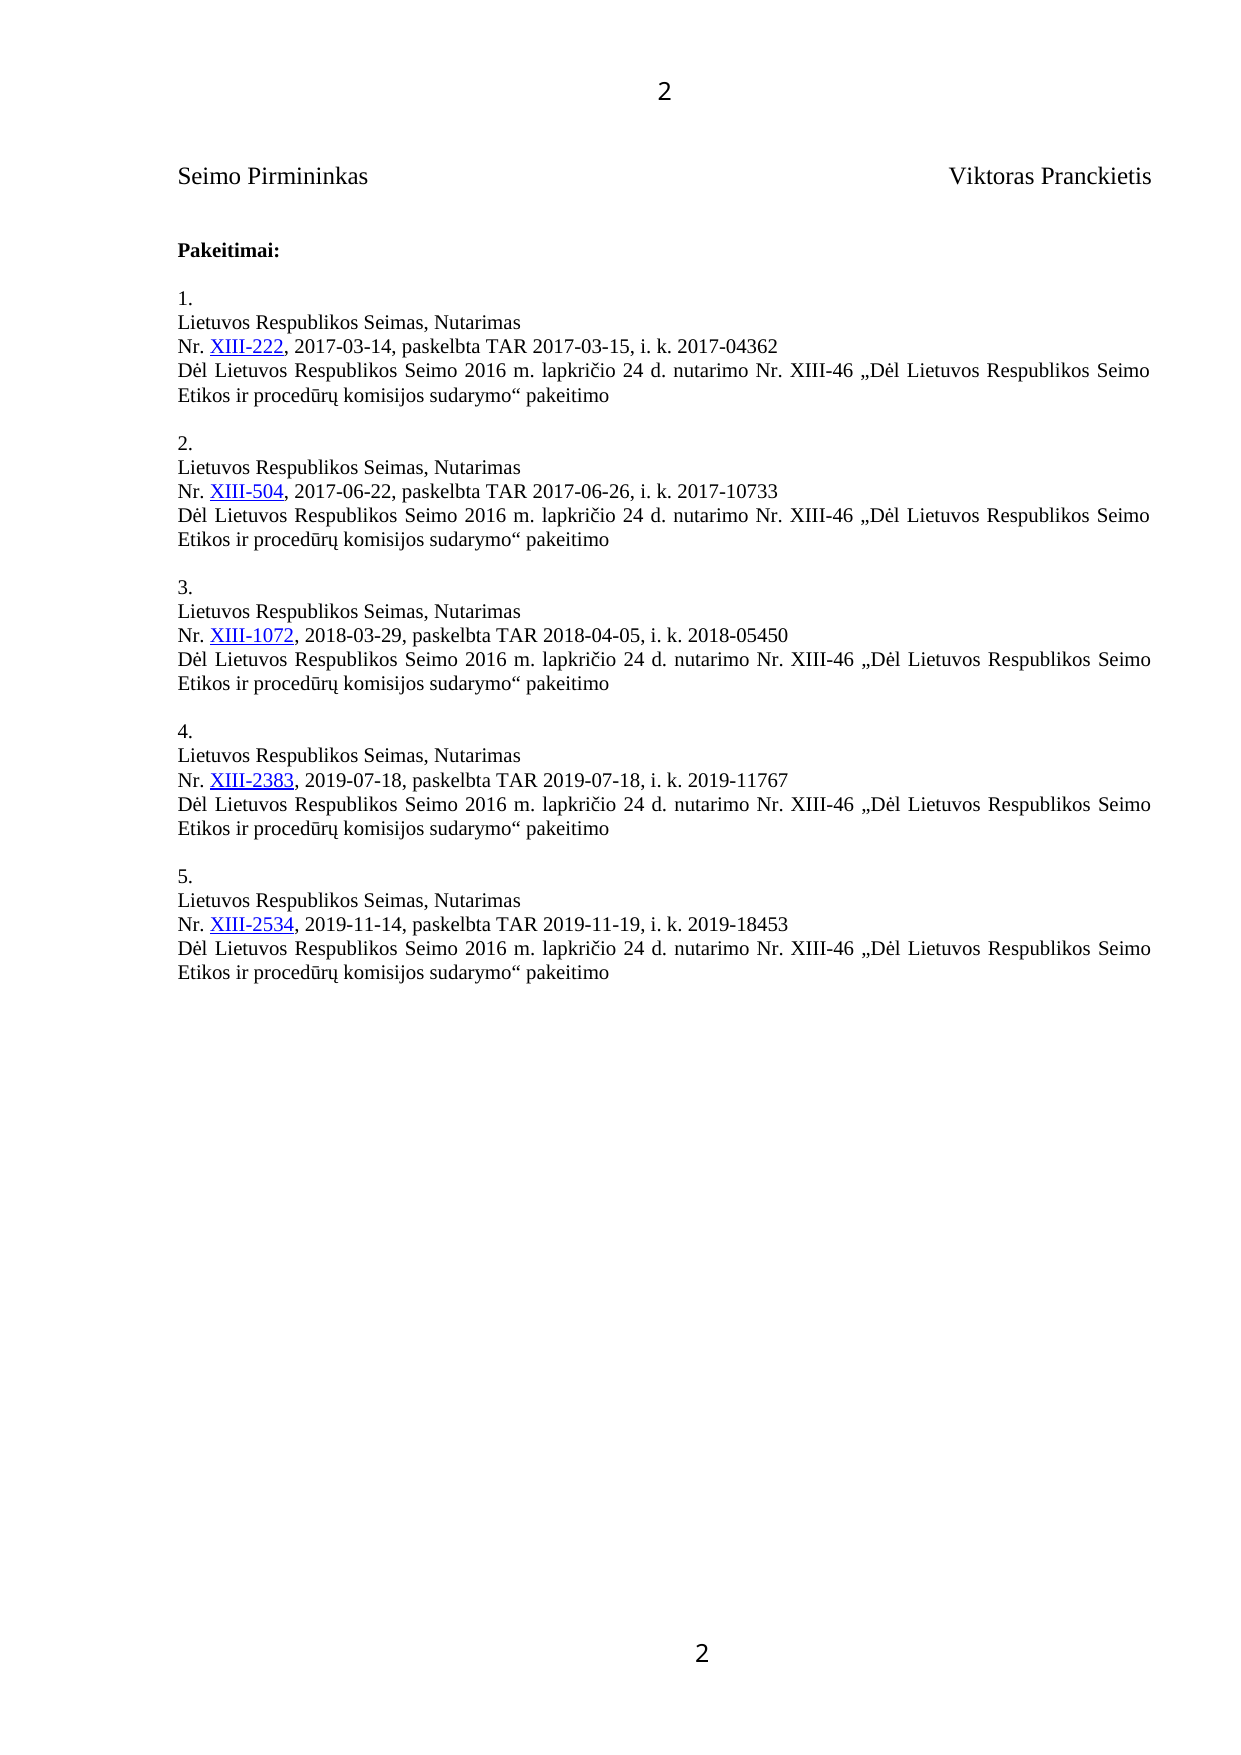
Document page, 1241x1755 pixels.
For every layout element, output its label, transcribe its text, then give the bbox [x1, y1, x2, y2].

text Lietuvos Respublikos Seimas, Nutarimas [177, 888, 1152, 912]
text Dėl Lietuvos Respublikos Seimo 2016 m. lapkričio 24 d. nutarimo Nr. XIII-46 „Dėl Lietuvos Respublikos Seimo Etikos ir procedūrų komisijos sudarymo“ pakeitimo [177, 358, 1152, 407]
text Dėl Lietuvos Respublikos Seimo 2016 m. lapkričio 24 d. nutarimo Nr. XIII-46 „Dėl Lietuvos Respublikos Seimo Etikos ir procedūrų komisijos sudarymo“ pakeitimo [177, 647, 1152, 695]
text Lietuvos Respublikos Seimas, Nutarimas [177, 310, 1152, 334]
text Nr. XIII-1072, 2018-03-29, paskelbta TAR 2018-04-05, i. k. 2018-05450 [177, 623, 1152, 647]
text Dėl Lietuvos Respublikos Seimo 2016 m. lapkričio 24 d. nutarimo Nr. XIII-46 „Dėl Lietuvos Respublikos Seimo Etikos ir procedūrų komisijos sudarymo“ pakeitimo [177, 792, 1152, 840]
text 5. [177, 864, 1152, 888]
text Nr. XIII-2383, 2019-07-18, paskelbta TAR 2019-07-18, i. k. 2019-11767 [177, 767, 1152, 792]
text Lietuvos Respublikos Seimas, Nutarimas [177, 455, 1152, 479]
text Lietuvos Respublikos Seimas, Nutarimas [177, 743, 1152, 767]
text Seimo Pirmininkas Viktoras Pranckietis [177, 161, 1152, 190]
text 2. [177, 431, 1152, 455]
text 1. [177, 286, 1152, 310]
text Dėl Lietuvos Respublikos Seimo 2016 m. lapkričio 24 d. nutarimo Nr. XIII-46 „Dėl Lietuvos Respublikos Seimo Etikos ir procedūrų komisijos sudarymo“ pakeitimo [177, 503, 1152, 551]
text Dėl Lietuvos Respublikos Seimo 2016 m. lapkričio 24 d. nutarimo Nr. XIII-46 „Dėl Lietuvos Respublikos Seimo Etikos ir procedūrų komisijos sudarymo“ pakeitimo [177, 936, 1152, 984]
text Lietuvos Respublikos Seimas, Nutarimas [177, 599, 1152, 623]
text Nr. XIII-2534, 2019-11-14, paskelbta TAR 2019-11-19, i. k. 2019-18453 [177, 912, 1152, 936]
text Nr. XIII-504, 2017-06-22, paskelbta TAR 2017-06-26, i. k. 2017-10733 [177, 479, 1152, 503]
text 3. [177, 575, 1152, 599]
text 4. [177, 719, 1152, 743]
text Pakeitimai: [177, 238, 1152, 262]
text Nr. XIII-222, 2017-03-14, paskelbta TAR 2017-03-15, i. k. 2017-04362 [177, 334, 1152, 358]
